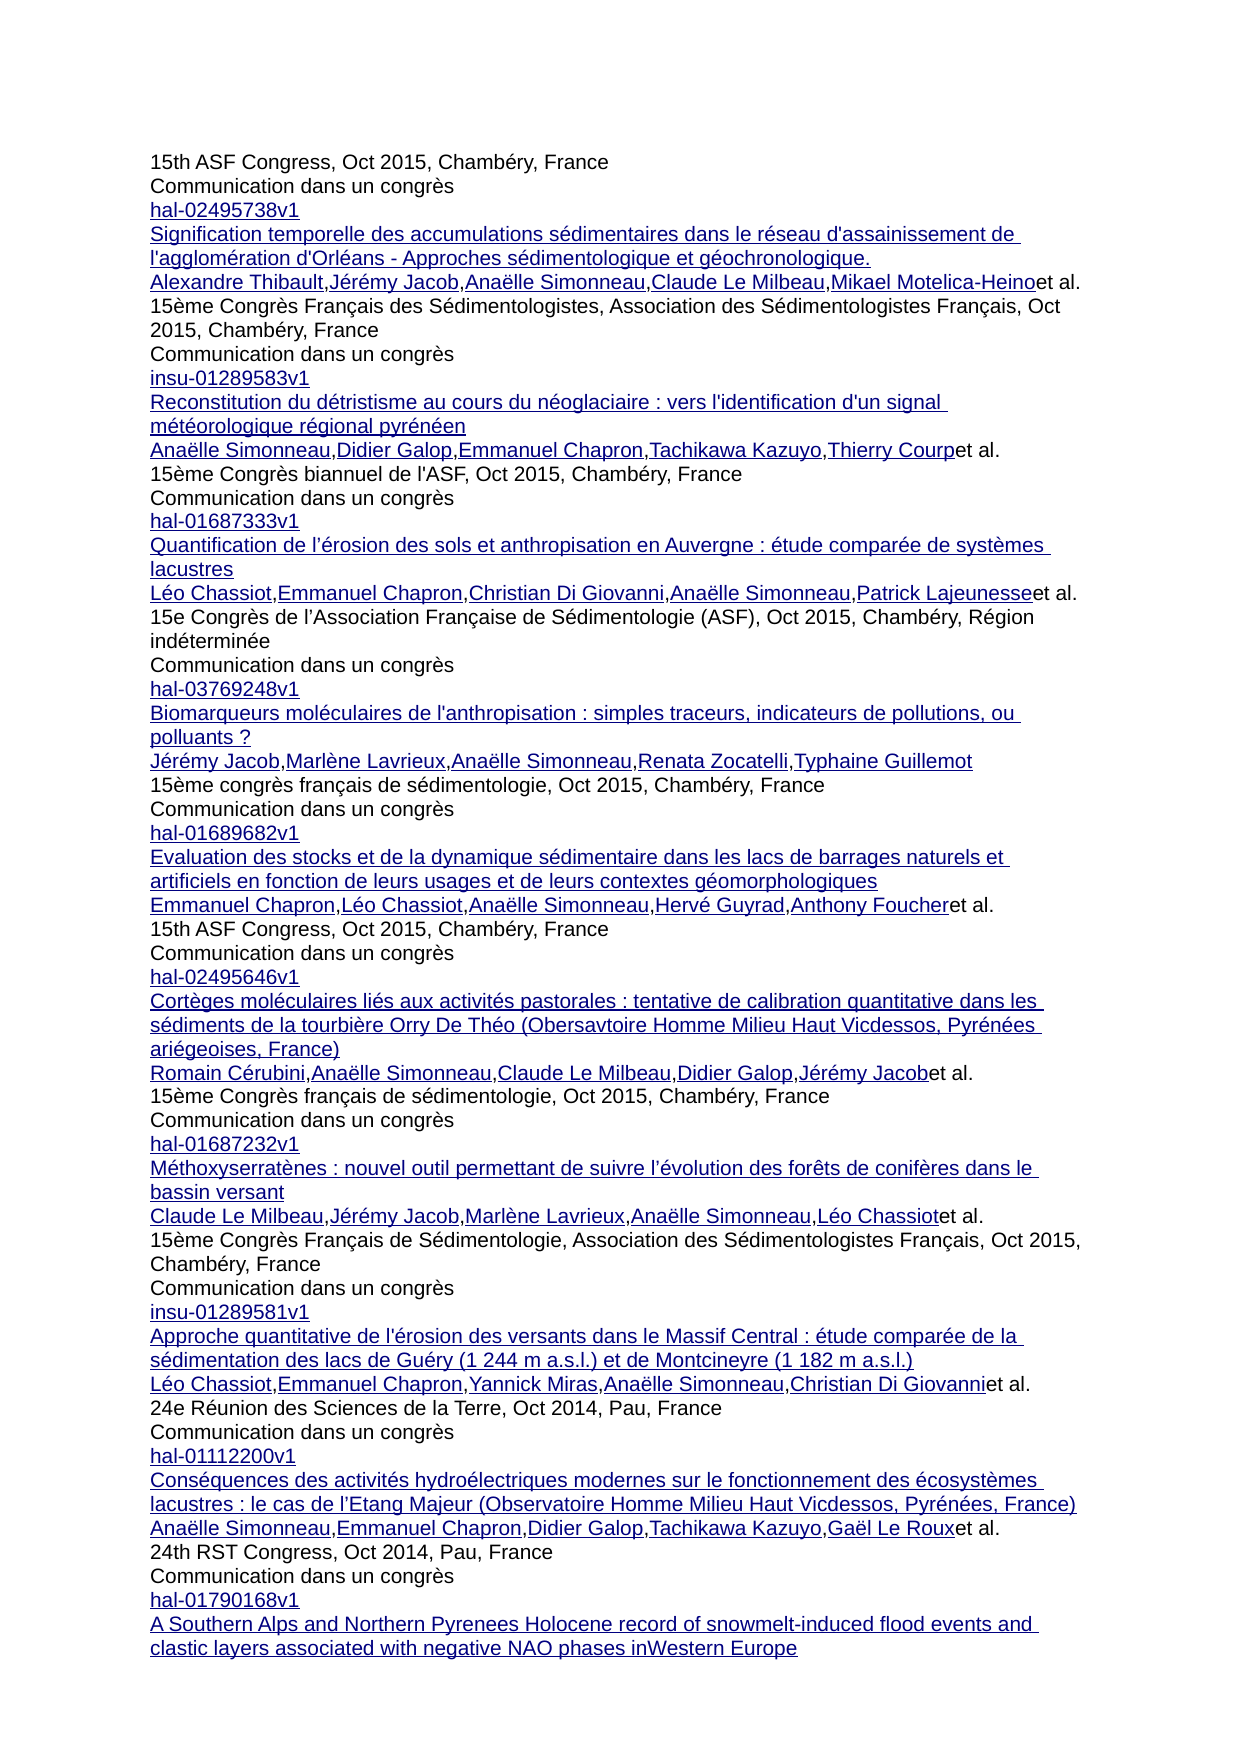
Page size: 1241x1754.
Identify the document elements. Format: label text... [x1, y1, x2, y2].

table_cell Evaluation des stocks et de la dynamique sédimentaire dans les lacs de barrages naturels et artificiels en fonction de leurs usages et de leurs contextes géomorphologiques Emmanuel Chapron,Léo Chassiot,Anaëlle Simonneau,Hervé Guyrad,Anthony Foucheret al. 15th ASF Congress, Oct 2015, Chambéry, France Communication dans un congrès hal-02495646v1 [150, 845, 1090, 988]
table_cell Conséquences des activités hydroélectriques modernes sur le fonctionnement des écosystèmes lacustres : le cas de l’Etang Majeur (Observatoire Homme Milieu Haut Vicdessos, Pyrénées, France) Anaëlle Simonneau,Emmanuel Chapron,Didier Galop,Tachikawa Kazuyo,Gaël Le Rouxet al. 24th RST Congress, Oct 2014, Pau, France Communication dans un congrès hal-01790168v1 [150, 1468, 1090, 1611]
table_cell Reconstitution du détristisme au cours du néoglaciaire : vers l'identification d'un signal météorologique régional pyrénéen Anaëlle Simonneau,Didier Galop,Emmanuel Chapron,Tachikawa Kazuyo,Thierry Courpet al. 15ème Congrès biannuel de l'ASF, Oct 2015, Chambéry, France Communication dans un congrès hal-01687333v1 [150, 390, 1090, 533]
table_cell Biomarqueurs moléculaires de l'anthropisation : simples traceurs, indicateurs de pollutions, ou polluants ? Jérémy Jacob,Marlène Lavrieux,Anaëlle Simonneau,Renata Zocatelli,Typhaine Guillemot 15ème congrès français de sédimentologie, Oct 2015, Chambéry, France Communication dans un congrès hal-01689682v1 [150, 701, 1090, 845]
table_cell 15th ASF Congress, Oct 2015, Chambéry, France Communication dans un congrès hal-02495738v1 [150, 150, 1090, 222]
table_cell Signification temporelle des accumulations sédimentaires dans le réseau d'assainissement de l'agglomération d'Orléans - Approches sédimentologique et géochronologique. Alexandre Thibault,Jérémy Jacob,Anaëlle Simonneau,Claude Le Milbeau,Mikael Motelica-Heinoet al. 15ème Congrès Français des Sédimentologistes, Association des Sédimentologistes Français, Oct 2015, Chambéry, France Communication dans un congrès insu-01289583v1 [150, 222, 1090, 389]
table_cell Approche quantitative de l'érosion des versants dans le Massif Central : étude comparée de la sédimentation des lacs de Guéry (1 244 m a.s.l.) et de Montcineyre (1 182 m a.s.l.) Léo Chassiot,Emmanuel Chapron,Yannick Miras,Anaëlle Simonneau,Christian Di Giovanniet al. 24e Réunion des Sciences de la Terre, Oct 2014, Pau, France Communication dans un congrès hal-01112200v1 [150, 1324, 1090, 1468]
table_cell Cortèges moléculaires liés aux activités pastorales : tentative de calibration quantitative dans les sédiments de la tourbière Orry De Théo (Obersavtoire Homme Milieu Haut Vicdessos, Pyrénées ariégeoises, France) Romain Cérubini,Anaëlle Simonneau,Claude Le Milbeau,Didier Galop,Jérémy Jacobet al. 15ème Congrès français de sédimentologie, Oct 2015, Chambéry, France Communication dans un congrès hal-01687232v1 [150, 989, 1090, 1156]
table_cell Quantification de l’érosion des sols et anthropisation en Auvergne : étude comparée de systèmes lacustres Léo Chassiot,Emmanuel Chapron,Christian Di Giovanni,Anaëlle Simonneau,Patrick Lajeunesseet al. 15e Congrès de l’Association Française de Sédimentologie (ASF), Oct 2015, Chambéry, Région indéterminée Communication dans un congrès hal-03769248v1 [150, 533, 1090, 701]
table_cell Méthoxyserratènes : nouvel outil permettant de suivre l’évolution des forêts de conifères dans le bassin versant Claude Le Milbeau,Jérémy Jacob,Marlène Lavrieux,Anaëlle Simonneau,Léo Chassiotet al. 15ème Congrès Français de Sédimentologie, Association des Sédimentologistes Français, Oct 2015, Chambéry, France Communication dans un congrès insu-01289581v1 [150, 1156, 1090, 1324]
table_cell A Southern Alps and Northern Pyrenees Holocene record of snowmelt-induced flood events and clastic layers associated with negative NAO phases inWestern Europe [150, 1611, 1090, 1659]
